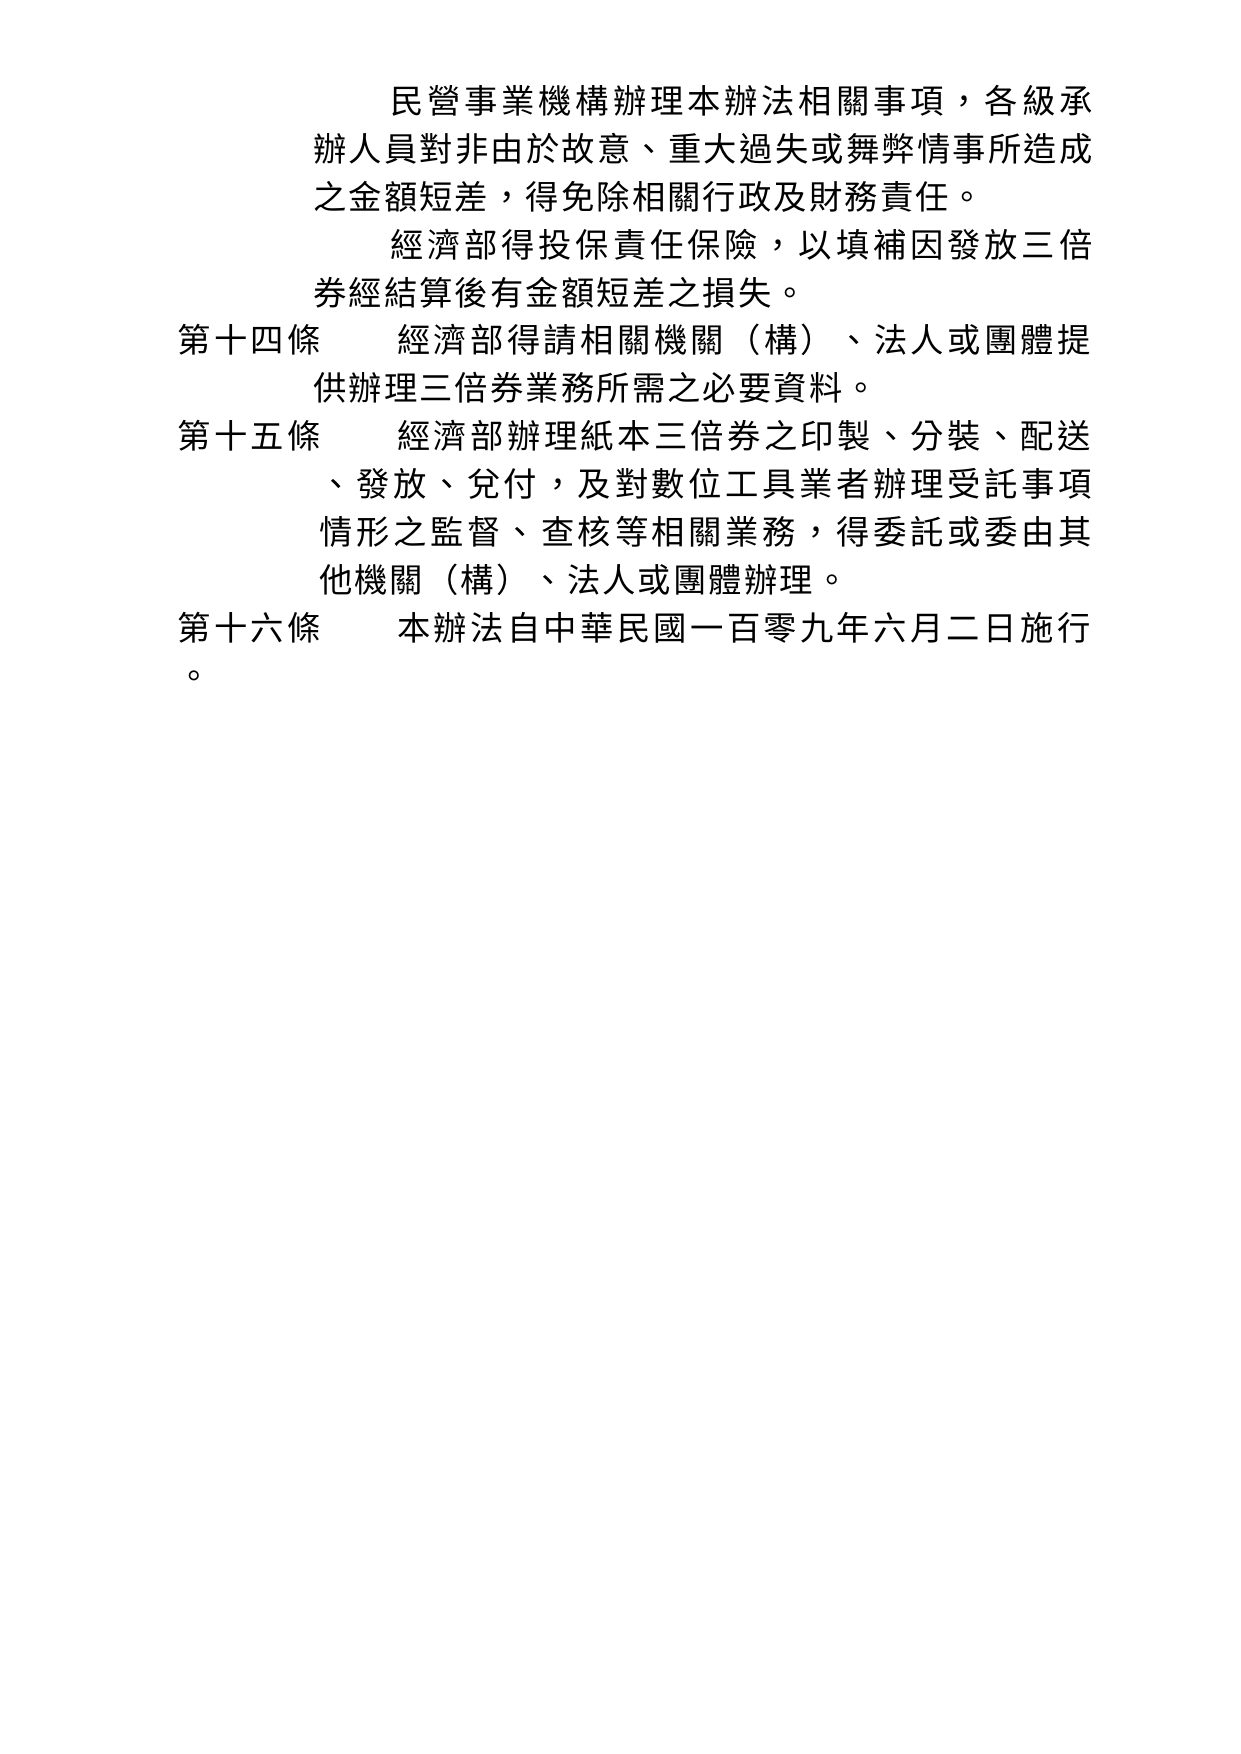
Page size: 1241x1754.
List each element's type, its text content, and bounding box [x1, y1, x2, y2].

text 民營事業機構辦理本辦法相關事項，各級承辦人員對非由於故意、重大過失或舞弊情事所造成之金額短差，得免除相關行政及財務責任。 [313, 75, 1093, 219]
text 經濟部得投保責任保險，以填補因發放三倍券經結算後有金額短差之損失。 [313, 219, 1093, 314]
text 第十六條 本辦法自中華民國一百零九年六月二日施行。 [177, 602, 1093, 698]
text 第十五條 經濟部辦理紙本三倍券之印製、分裝、配送、發放、兌付，及對數位工具業者辦理受託事項情形之監督、查核等相關業務，得委託或委由其他機關（構）、法人或團體辦理。 [177, 410, 1093, 602]
text 第十四條 經濟部得請相關機關（構）、法人或團體提供辦理三倍券業務所需之必要資料。 [177, 314, 1093, 410]
